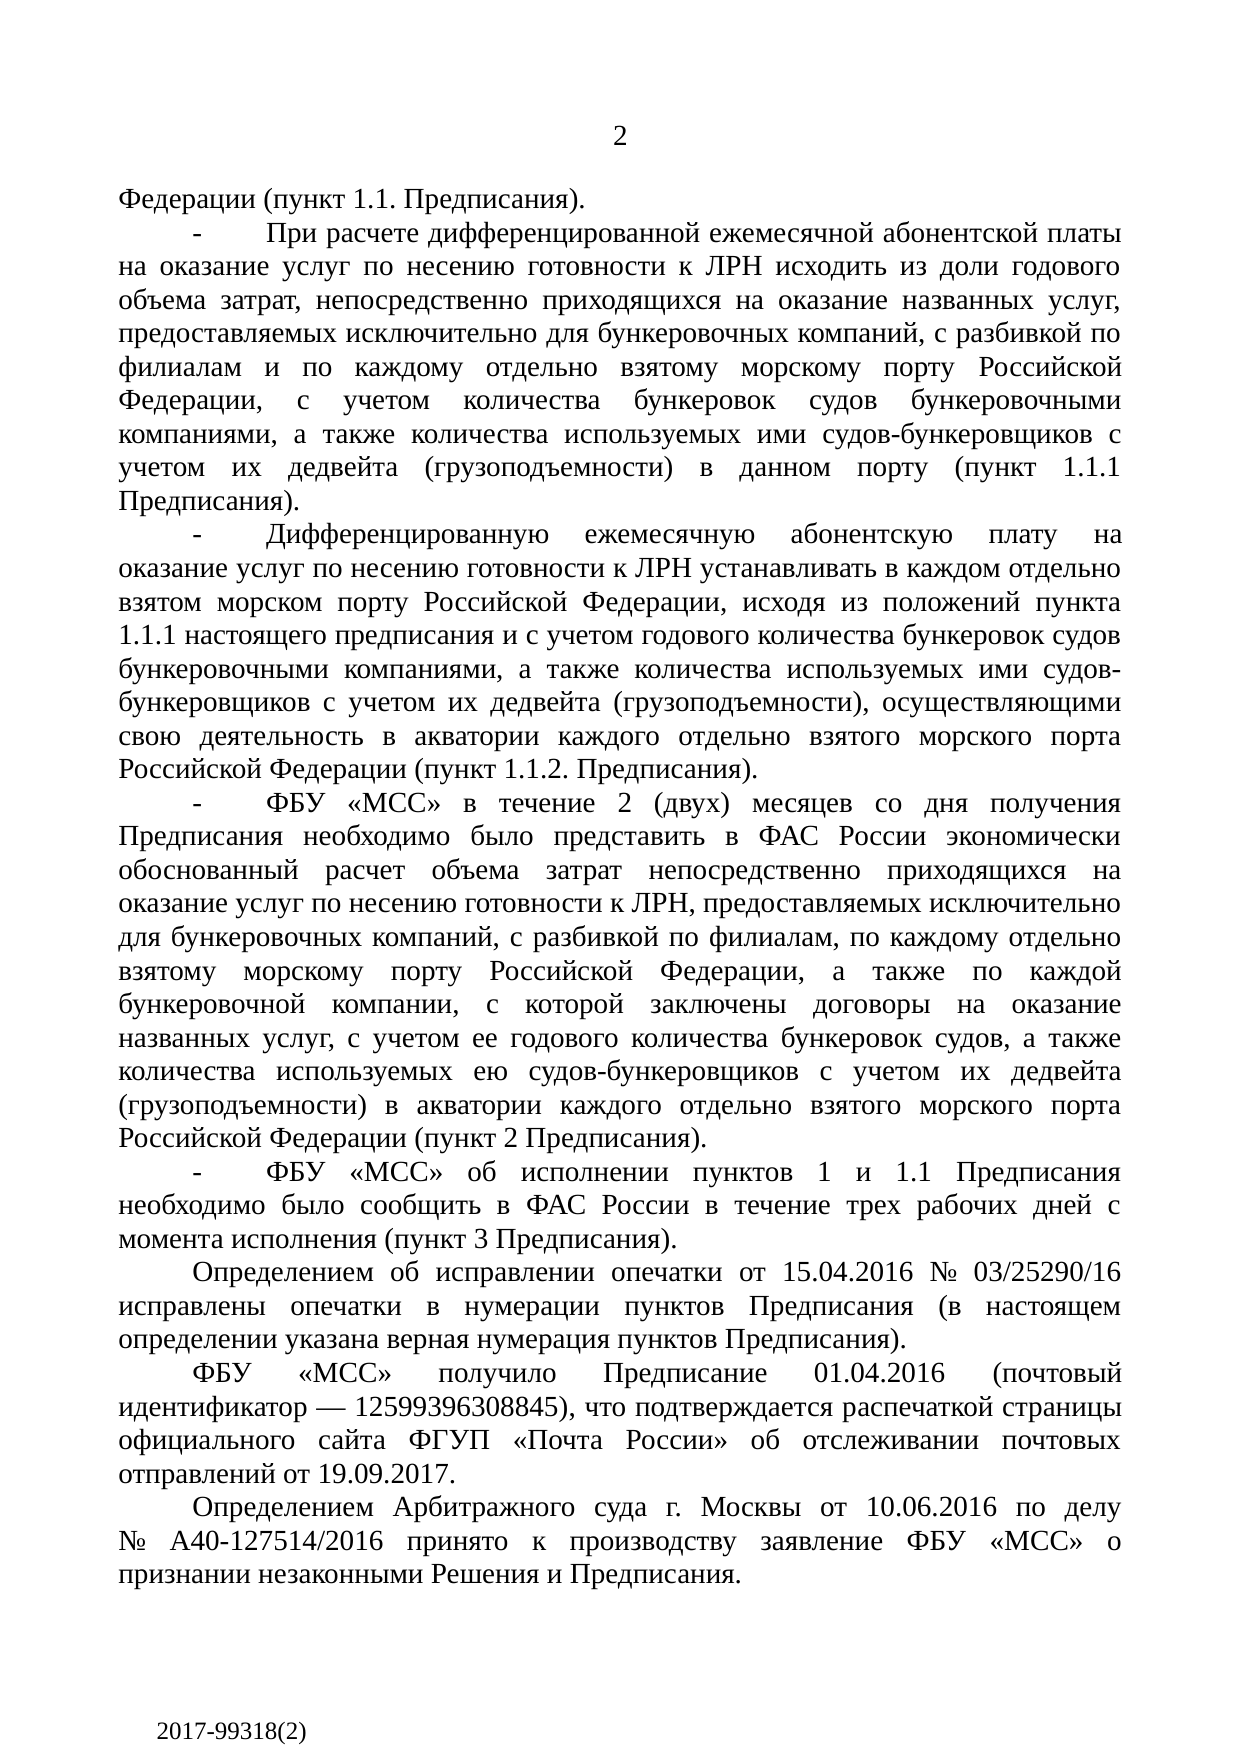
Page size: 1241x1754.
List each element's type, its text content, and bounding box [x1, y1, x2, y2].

text - ФБУ «МСС» об исполнении пунктов 1 и 1.1 Предписания необходимо было сообщить в ФАС России в течение трех рабочих дней с момента исполнения (пункт 3 Предписания). [118, 1154, 1122, 1254]
text - При расчете дифференцированной ежемесячной абонентской платы на оказание услуг по несению готовности к ЛРН исходить из доли годового объема затрат, непосредственно приходящихся на оказание названных услуг, предоставляемых исключительно для бункеровочных компаний, с разбивкой по филиалам и по каждому отдельно взятому морскому порту Российской Федерации, с учетом количества бункеровок судов бункеровочными компаниями, а также количества используемых ими судов-бункеровщиков с учетом их дедвейта (грузоподъемности) в данном порту (пункт 1.1.1 Предписания). [118, 215, 1122, 517]
text ФБУ «МСС» получило Предписание 01.04.2016 (почтовый идентификатор — 12599396308845), что подтверждается распечаткой страницы официального сайта ФГУП «Почта России» об отслеживании почтовых отправлений от 19.09.2017. [118, 1355, 1122, 1489]
list - Дифференцированную ежемесячную абонентскую плату на оказание услуг по несению готовности к ЛРН устанавливать в каждом отдельно взятом морском порту Российской Федерации, исходя из положений пункта 1.1.1 настоящего предписания и с учетом годового количества бункеровок судов бункеровочными компаниями, а также количества используемых ими судов-бункеровщиков с учетом их дедвейта (грузоподъемности), осуществляющими свою деятельность в акватории каждого отдельно взятого морского порта Российской Федерации (пункт 1.1.2. Предписания). [118, 517, 1122, 785]
text Определением Арбитражного суда г. Москвы от 10.06.2016 по делу № А40-127514/2016 принято к производству заявление ФБУ «МСС» о признании незаконными Решения и Предписания. [118, 1489, 1122, 1590]
text - ФБУ «МСС» в течение 2 (двух) месяцев со дня получения Предписания необходимо было представить в ФАС России экономически обоснованный расчет объема затрат непосредственно приходящихся на оказание услуг по несению готовности к ЛРН, предоставляемых исключительно для бункеровочных компаний, с разбивкой по филиалам, по каждому отдельно взятому морскому порту Российской Федерации, а также по каждой бункеровочной компании, с которой заключены договоры на оказание названных услуг, с учетом ее годового количества бункеровок судов, а также количества используемых ею судов-бункеровщиков с учетом их дедвейта (грузоподъемности) в акватории каждого отдельно взятого морского порта Российской Федерации (пункт 2 Предписания). [118, 785, 1122, 1154]
text Федерации (пункт 1.1. Предписания). [118, 181, 1122, 215]
text Определением об исправлении опечатки от 15.04.2016 № 03/25290/16 исправлены опечатки в нумерации пунктов Предписания (в настоящем определении указана верная нумерация пунктов Предписания). [118, 1254, 1122, 1355]
